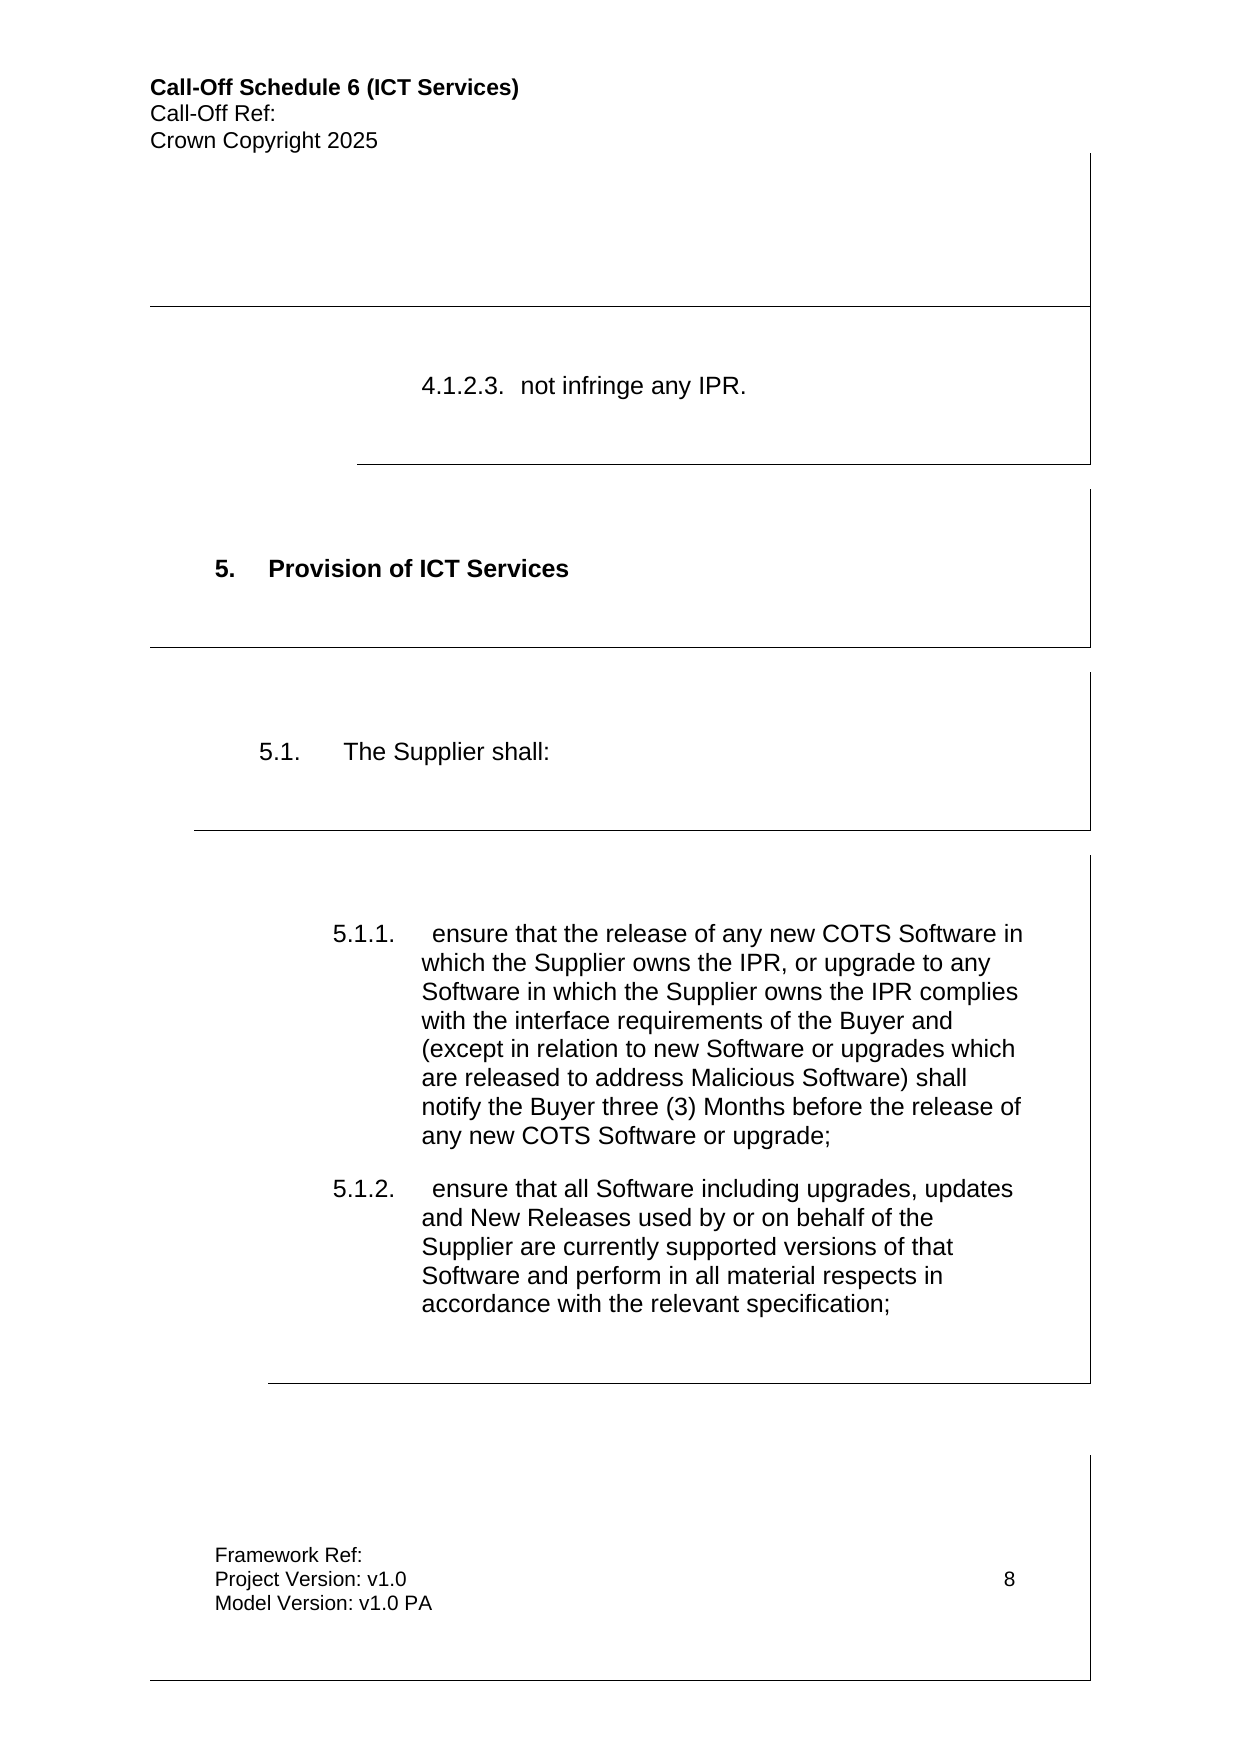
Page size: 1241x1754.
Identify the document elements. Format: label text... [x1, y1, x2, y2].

list not infringe any IPR. [357, 306, 1090, 464]
list The Supplier shall: [194, 672, 1090, 830]
list Provision of ICT Services [150, 489, 1090, 647]
list ensure that the release of any new COTS Software in which the Supplier owns the IPR, or upgrade to any Software in which the Supplier owns the IPR complies with the interface requirements of the Buyer and (except in relation to new Software or upgrades which are released to address Malicious Software) shall notify the Buyer three (3) Months before the release of any new COTS Software or upgrade; [268, 855, 1090, 1110]
list ensure that all Software including upgrades, updates and New Releases used by or on behalf of the Supplier are currently supported versions of that Software and perform in all material respects in accordance with the relevant specification; [268, 1110, 1091, 1383]
